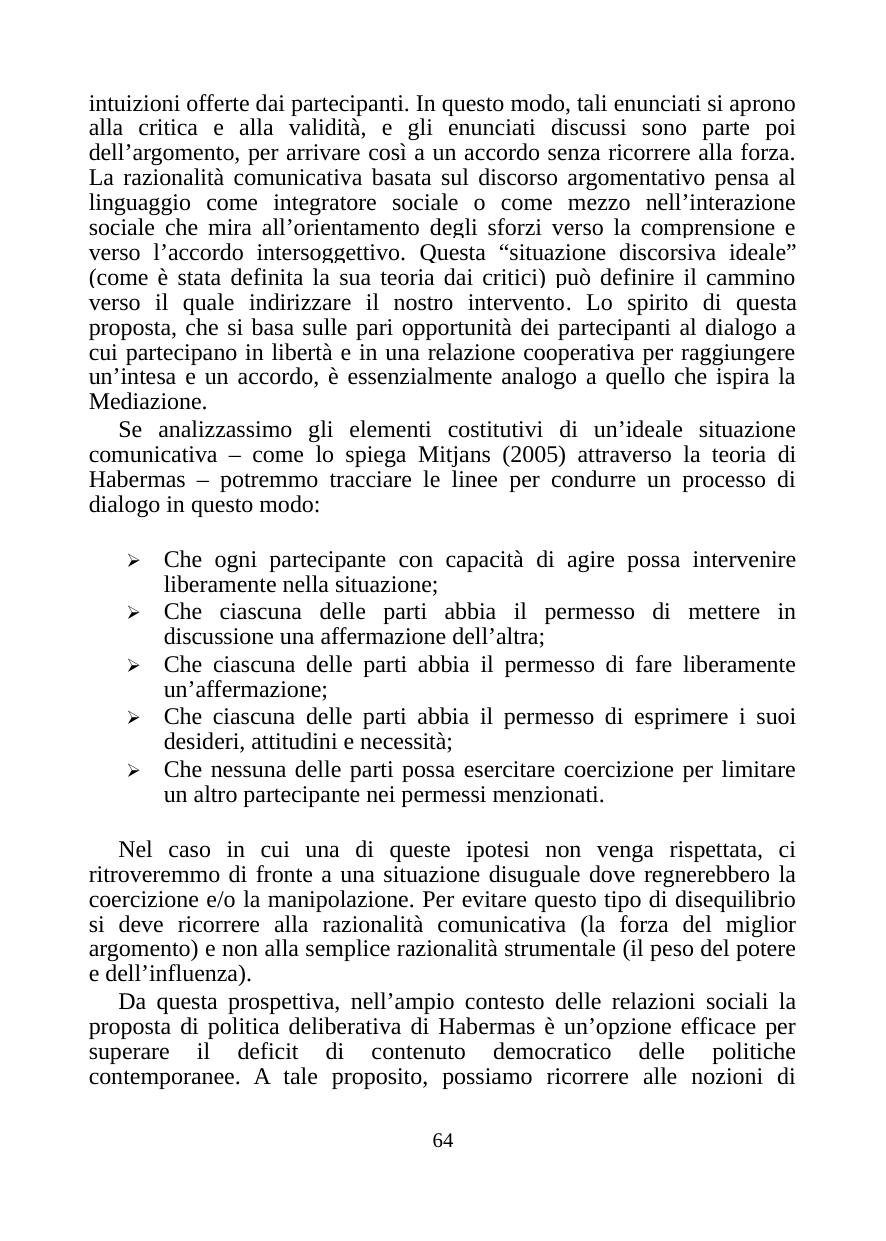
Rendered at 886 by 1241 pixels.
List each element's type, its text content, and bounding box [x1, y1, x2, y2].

list Che nessuna delle parti possa esercitare coercizione per limitare un altro partecipante nei permessi menzionati. [126, 755, 797, 807]
list Che ciascuna delle parti abbia il permesso di fare liberamente un’affermazione; [126, 650, 797, 702]
text Nel caso in cui una di queste ipotesi non venga rispettata, ci ritroveremmo di fronte a una situazione disuguale dove regnerebbero la coercizione e/o la manipolazione. Per evitare questo tipo di disequilibrio si deve ricorrere alla razionalità comunicativa (la forza del miglior argomento) e non alla semplice razionalità strumentale (il peso del potere e dell’influenza). [88, 835, 797, 987]
list Che ciascuna delle parti abbia il permesso di esprimere i suoi desideri, attitudini e necessità; [126, 702, 797, 755]
list Che ciascuna delle parti abbia il permesso di mettere in discussione una affermazione dell’altra; [126, 597, 797, 650]
text Se analizzassimo gli elementi costitutivi di un’ideale situazione comunicativa – come lo spiega Mitjans (2005) attraverso la teoria di Habermas – potremmo tracciare le linee per condurre un processo di dialogo in questo modo: [88, 415, 797, 517]
text intuizioni offerte dai partecipanti. In questo modo, tali enunciati si aprono alla critica e alla validità, e gli enunciati discussi sono parte poi dell’argomento, per arrivare così a un accordo senza ricorrere alla forza. La razionalità comunicativa basata sul discorso argomentativo pensa al linguaggio come integratore sociale o come mezzo nell’interazione sociale che mira all’orientamento degli sforzi verso la comprensione e verso l’accordo intersoggettivo. Questa “situazione discorsiva ideale” (come è stata definita la sua teoria dai critici) può definire il cammino verso il quale indirizzare il nostro intervento. Lo spirito di questa proposta, che si basa sulle pari opportunità dei partecipanti al dialogo a cui partecipano in libertà e in una relazione cooperativa per raggiungere un’intesa e un accordo, è essenzialmente analogo a quello che ispira la Mediazione. [88, 88, 797, 415]
list Che ogni partecipante con capacità di agire possa intervenire liberamente nella situazione; [126, 545, 797, 597]
text Da questa prospettiva, nell’ampio contesto delle relazioni sociali la proposta di politica deliberativa di Habermas è un’opzione efficace per superare il deficit di contenuto democratico delle politiche contemporanee. A tale proposito, possiamo ricorrere alle nozioni di [88, 987, 797, 1089]
